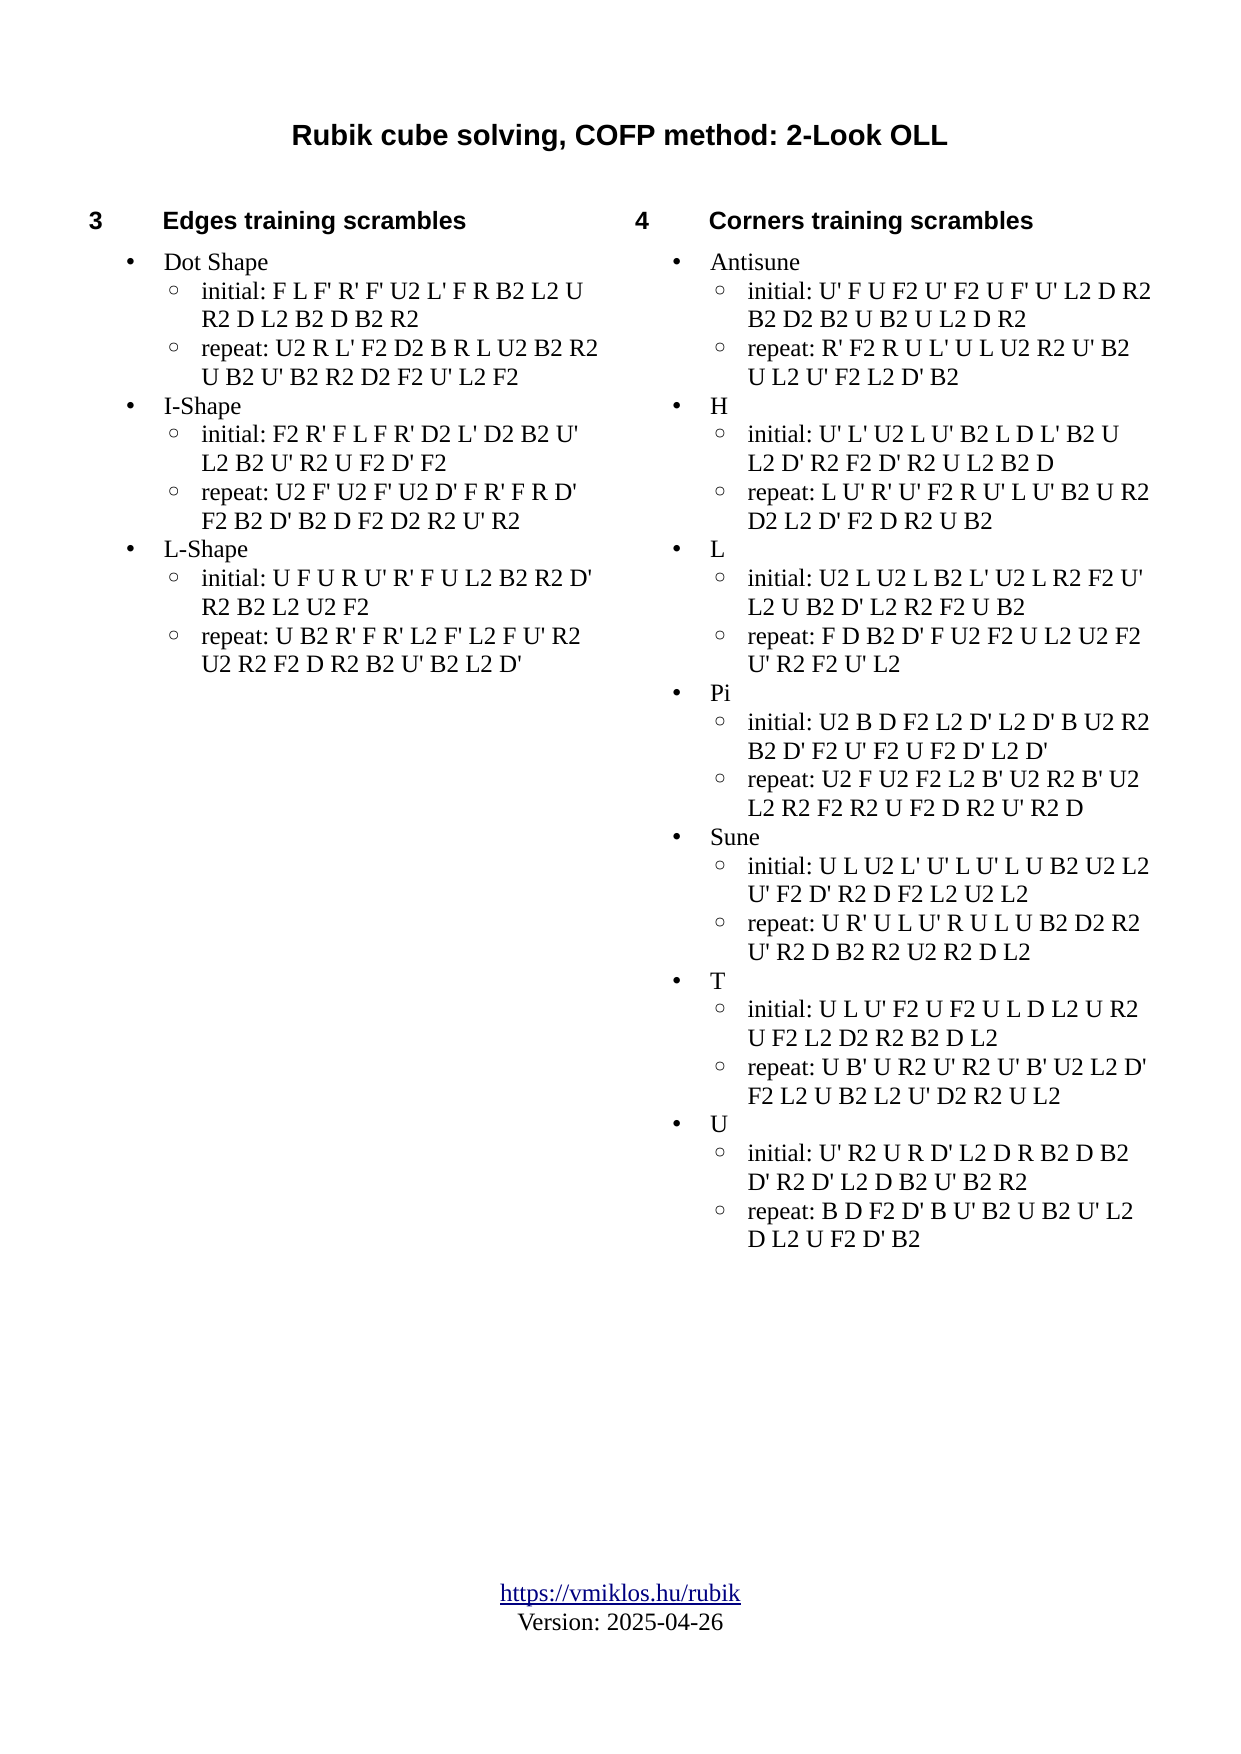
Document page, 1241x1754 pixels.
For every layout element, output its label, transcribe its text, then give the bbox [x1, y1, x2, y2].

list U [672, 1109, 1152, 1138]
list repeat: F D B2 D' F U2 F2 U L2 U2 F2 U' R2 F2 U' L2 [710, 621, 1152, 678]
list repeat: L U' R' U' F2 R U' L U' B2 U R2 D2 L2 D' F2 D R2 U B2 [710, 477, 1152, 534]
list repeat: U2 F U2 F2 L2 B' U2 R2 B' U2 L2 R2 F2 R2 U F2 D R2 U' R2 D [710, 764, 1152, 822]
list Pi [672, 678, 1152, 707]
list initial: U L U2 L' U' L U' L U B2 U2 L2 U' F2 D' R2 D F2 L2 U2 L2 [710, 851, 1152, 908]
list I-Shape [126, 391, 605, 419]
list repeat: U2 R L' F2 D2 B R L U2 B2 R2 U B2 U' B2 R2 D2 F2 U' L2 F2 [163, 333, 605, 391]
list T [672, 966, 1152, 994]
list Sune [672, 822, 1152, 851]
list initial: U2 B D F2 L2 D' L2 D' B U2 R2 B2 D' F2 U' F2 U F2 D' L2 D' [710, 707, 1152, 764]
list Antisune [672, 247, 1152, 276]
list H [672, 391, 1152, 419]
list repeat: U2 F' U2 F' U2 D' F R' F R D' F2 B2 D' B2 D F2 D2 R2 U' R2 [163, 477, 605, 534]
list initial: U' R2 U R D' L2 D R B2 D B2 D' R2 D' L2 D B2 U' B2 R2 [710, 1138, 1152, 1196]
list repeat: B D F2 D' B U' B2 U B2 U' L2 D L2 U F2 D' B2 [710, 1196, 1152, 1253]
list initial: U F U R U' R' F U L2 B2 R2 D' R2 B2 L2 U2 F2 [163, 563, 605, 621]
subtitle Edges training scrambles [88, 206, 605, 235]
list repeat: U R' U L U' R U L U B2 D2 R2 U' R2 D B2 R2 U2 R2 D L2 [710, 908, 1152, 966]
list initial: F L F' R' F' U2 L' F R B2 L2 U R2 D L2 B2 D B2 R2 [163, 276, 605, 333]
list repeat: U B' U R2 U' R2 U' B' U2 L2 D' F2 L2 U B2 L2 U' D2 R2 U L2 [710, 1052, 1152, 1109]
list initial: U' F U F2 U' F2 U F' U' L2 D R2 B2 D2 B2 U B2 U L2 D R2 [710, 276, 1152, 333]
subtitle Corners training scrambles [635, 206, 1152, 235]
list initial: U' L' U2 L U' B2 L D L' B2 U L2 D' R2 F2 D' R2 U L2 B2 D [710, 419, 1152, 477]
list repeat: U B2 R' F R' L2 F' L2 F U' R2 U2 R2 F2 D R2 B2 U' B2 L2 D' [163, 621, 605, 678]
list initial: F2 R' F L F R' D2 L' D2 B2 U' L2 B2 U' R2 U F2 D' F2 [163, 419, 605, 477]
list initial: U2 L U2 L B2 L' U2 L R2 F2 U' L2 U B2 D' L2 R2 F2 U B2 [710, 563, 1152, 621]
list initial: U L U' F2 U F2 U L D L2 U R2 U F2 L2 D2 R2 B2 D L2 [710, 994, 1152, 1052]
list repeat: R' F2 R U L' U L U2 R2 U' B2 U L2 U' F2 L2 D' B2 [710, 333, 1152, 391]
list L [672, 534, 1152, 563]
list Dot Shape [126, 247, 605, 276]
list L-Shape [126, 534, 605, 563]
